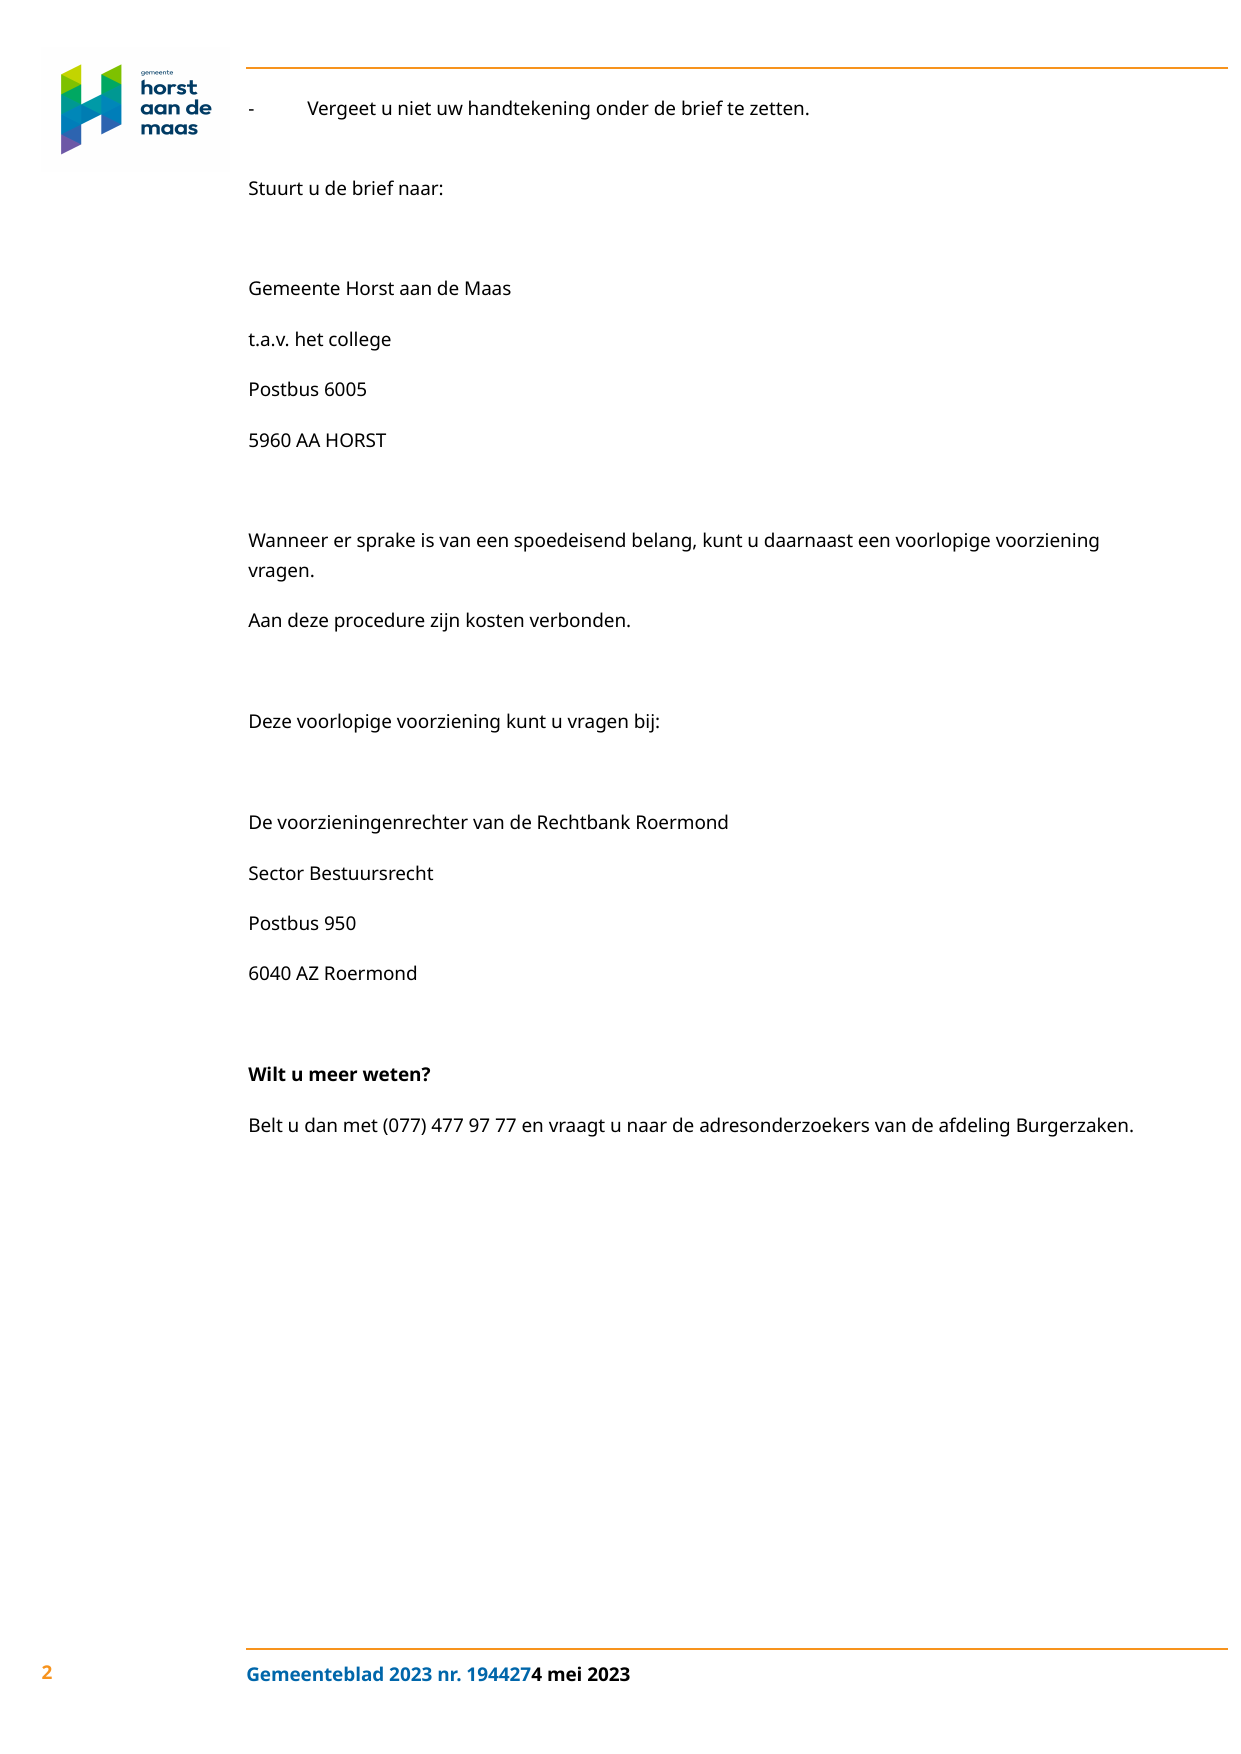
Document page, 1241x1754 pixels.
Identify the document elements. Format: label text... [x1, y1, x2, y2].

text Wanneer er sprake is van een spoedeisend belang, kunt u daarnaast een voorlopige voorziening vragen. [248, 528, 1152, 583]
list Vergeet u niet uw handtekening onder de brief te zetten. [248, 95, 1152, 121]
text Postbus 950 [248, 910, 1152, 936]
text t.a.v. het college [248, 326, 1152, 352]
text Deze voorlopige voorziening kunt u vragen bij: [248, 708, 1152, 734]
picture [41, 47, 231, 172]
text Gemeente Horst aan de Maas [248, 276, 1152, 301]
text Wilt u meer weten? [248, 1061, 1152, 1087]
text De voorzieningenrechter van de Rechtbank Roermond [248, 809, 1152, 835]
text Postbus 6005 [248, 376, 1152, 402]
text Belt u dan met (077) 477 97 77 en vraagt u naar de adresonderzoekers van de afdeling Burgerzaken. [248, 1112, 1152, 1138]
text Sector Bestuursrecht [248, 860, 1152, 886]
text 5960 AA HORST [248, 427, 1152, 453]
text Aan deze procedure zijn kosten verbonden. [248, 608, 1152, 633]
text Stuurt u de brief naar: [248, 175, 1152, 201]
text 6040 AZ Roermond [248, 961, 1152, 986]
